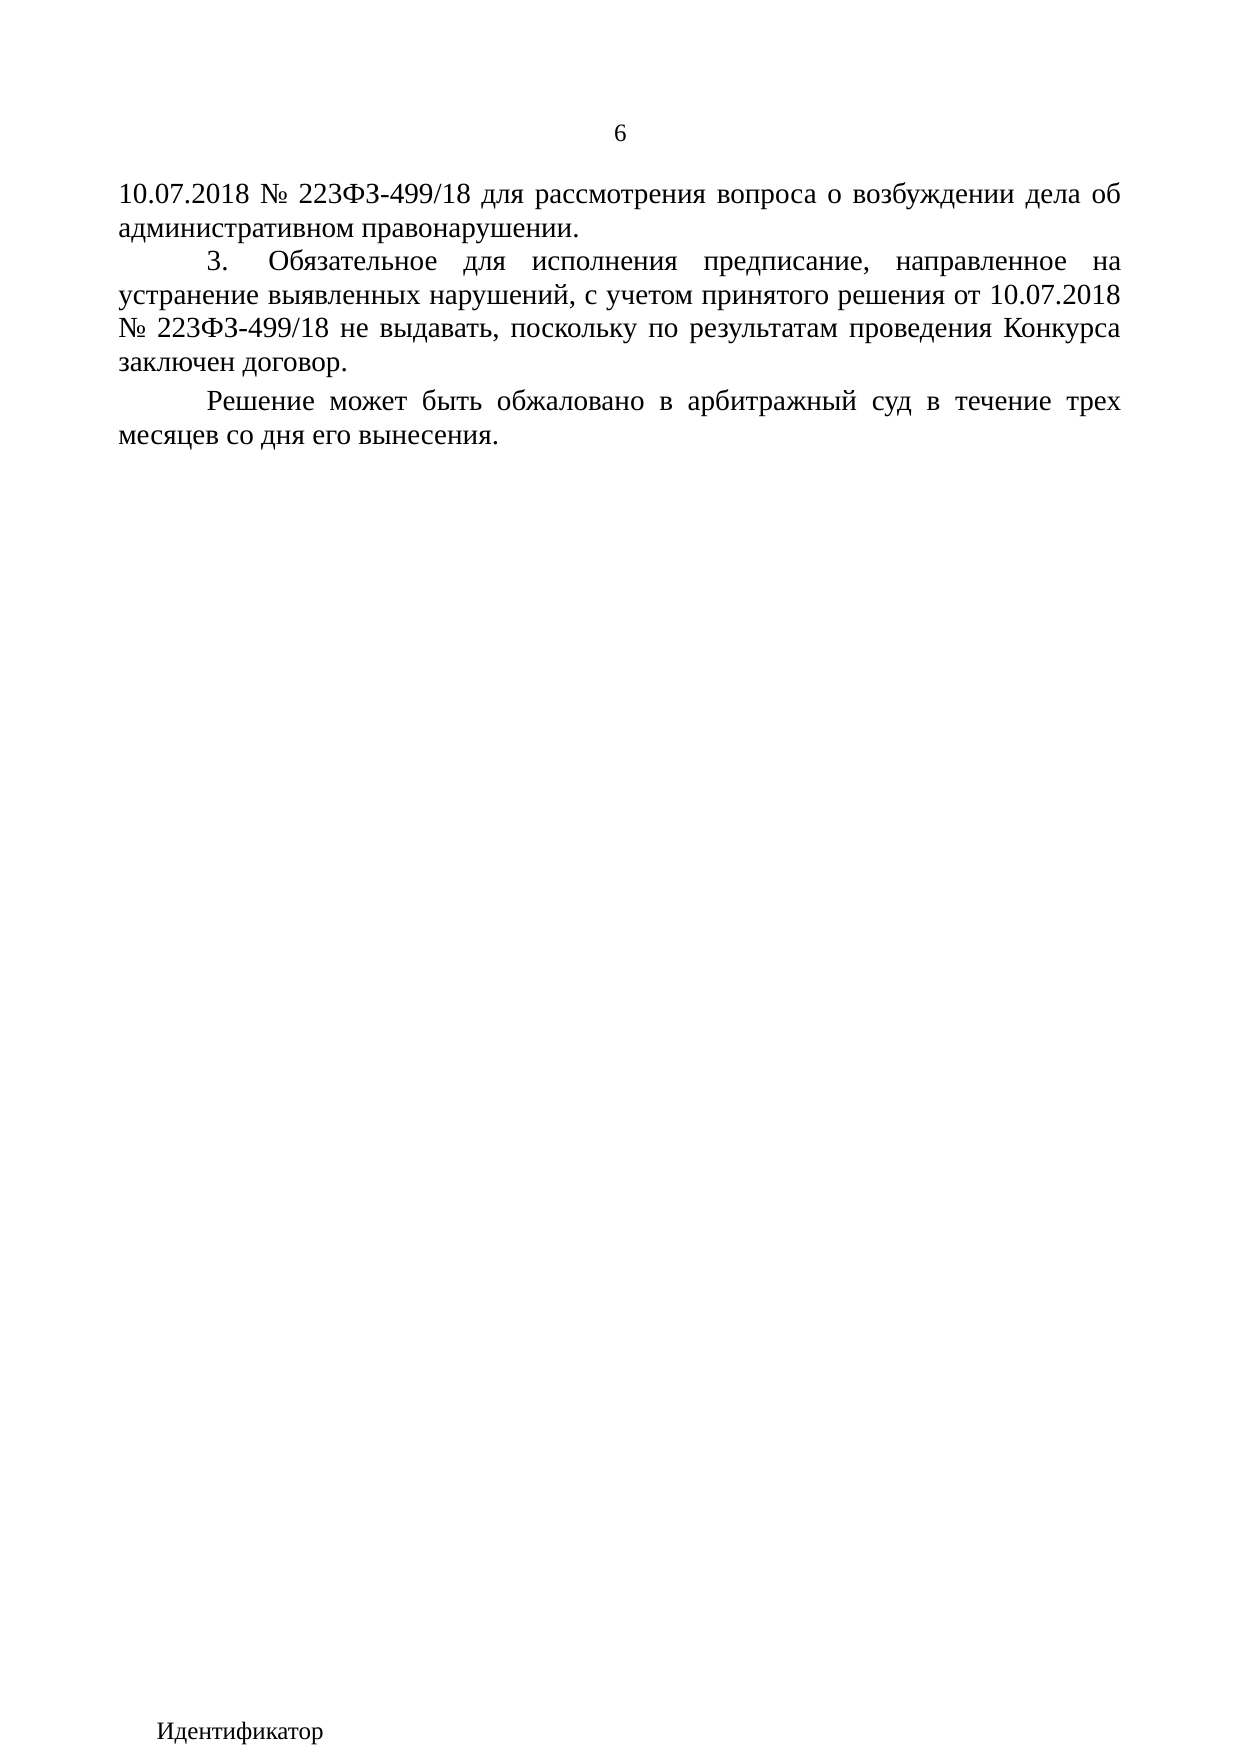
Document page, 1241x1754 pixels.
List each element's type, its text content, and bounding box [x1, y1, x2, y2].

list 10.07.2018 № 223ФЗ-499/18 для рассмотрения вопроса о возбуждении дела об административном правонарушении. [118, 176, 1122, 243]
list Обязательное для исполнения предписание, направленное на устранение выявленных нарушений, с учетом принятого решения от 10.07.2018 № 223ФЗ-499/18 не выдавать, поскольку по результатам проведения Конкурса заключен договор. [118, 243, 1122, 378]
text Решение может быть обжаловано в арбитражный суд в течение трех месяцев со дня его вынесения. [118, 383, 1122, 451]
